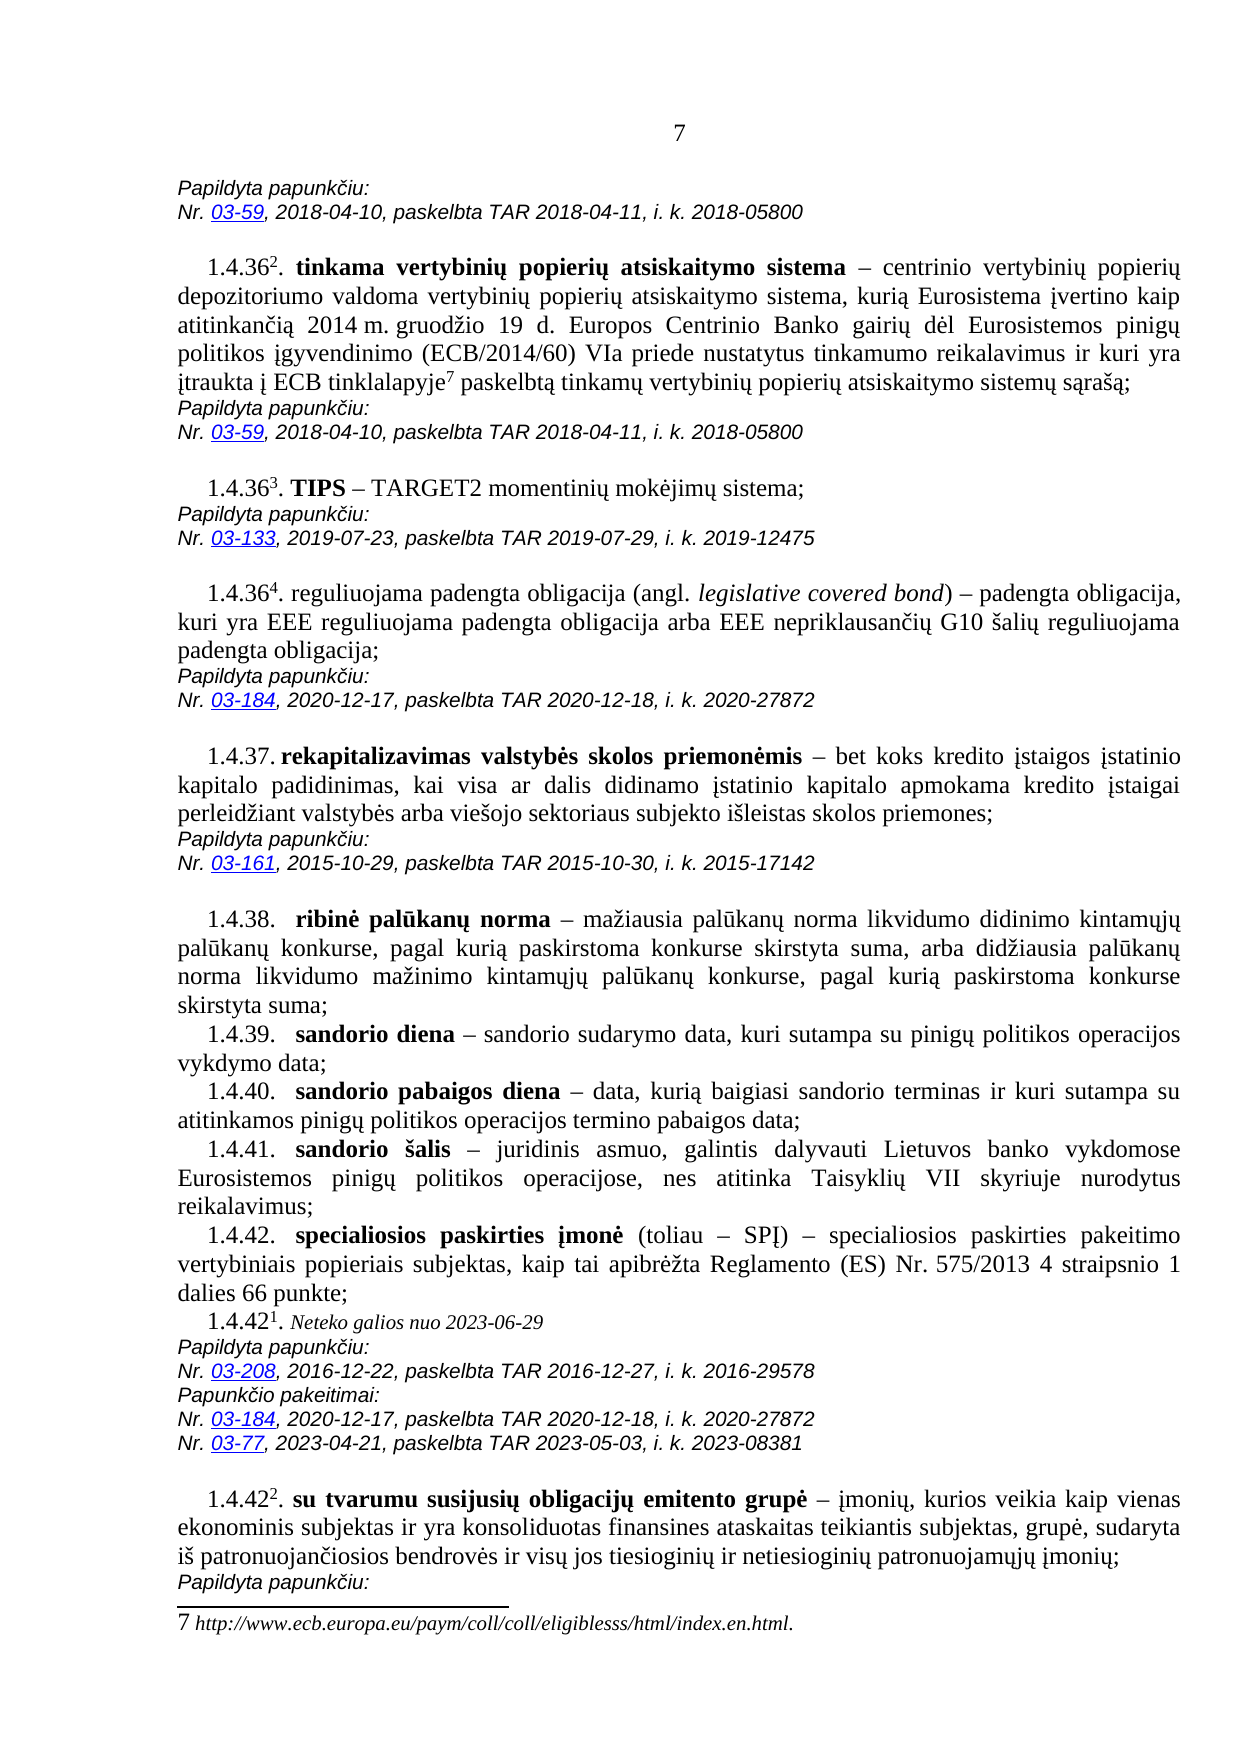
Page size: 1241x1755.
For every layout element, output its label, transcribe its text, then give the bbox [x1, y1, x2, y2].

text 1.4.42. specialiosios paskirties įmonė (toliau – SPĮ) – specialiosios paskirties pakeitimo vertybiniais popieriais subjektas, kaip tai apibrėžta Reglamento (ES) Nr. 575/2013 4 straipsnio 1 dalies 66 punkte; [177, 1220, 1181, 1306]
text 1.4.40. sandorio pabaigos diena – data, kurią baigiasi sandorio terminas ir kuri sutampa su atitinkamos pinigų politikos operacijos termino pabaigos data; [177, 1076, 1181, 1134]
text Nr. 03-77, 2023-04-21, paskelbta TAR 2023-05-03, i. k. 2023-08381 [177, 1431, 1181, 1455]
text Papildyta papunkčiu: [177, 827, 1181, 851]
text http://www.ecb.europa.eu/paym/coll/coll/eligiblesss/html/index.en.html. [177, 1607, 1181, 1636]
text 1.4.39. sandorio diena – sandorio sudarymo data, kuri sutampa su pinigų politikos operacijos vykdymo data; [177, 1019, 1181, 1076]
text Nr. 03-59, 2018-04-10, paskelbta TAR 2018-04-11, i. k. 2018-05800 [177, 420, 1181, 444]
text 1.4.362. tinkama vertybinių popierių atsiskaitymo sistema – centrinio vertybinių popierių depozitoriumo valdoma vertybinių popierių atsiskaitymo sistema, kurią Eurosistema įvertino kaip atitinkančią 2014 m. gruodžio 19 d. Europos Centrinio Banko gairių dėl Eurosistemos pinigų politikos įgyvendinimo (ECB/2014/60) VIa priede nustatytus tinkamumo reikalavimus ir kuri yra įtraukta į ECB tinklalapyje paskelbtą tinkamų vertybinių popierių atsiskaitymo sistemų sąrašą; [177, 252, 1181, 396]
text 1.4.422. su tvarumu susijusių obligacijų emitento grupė – įmonių, kurios veikia kaip vienas ekonominis subjektas ir yra konsoliduotas finansines ataskaitas teikiantis subjektas, grupė, sudaryta iš patronuojančiosios bendrovės ir visų jos tiesioginių ir netiesioginių patronuojamųjų įmonių; [177, 1484, 1181, 1570]
text Papildyta papunkčiu: [177, 664, 1181, 688]
text 1.4.41. sandorio šalis – juridinis asmuo, galintis dalyvauti Lietuvos banko vykdomose Eurosistemos pinigų politikos operacijose, nes atitinka Taisyklių VII skyriuje nurodytus reikalavimus; [177, 1134, 1181, 1220]
text Papildyta papunkčiu: [177, 396, 1181, 420]
text Papildyta papunkčiu: [177, 176, 1181, 199]
text Nr. 03-208, 2016-12-22, paskelbta TAR 2016-12-27, i. k. 2016-29578 [177, 1359, 1181, 1383]
text Papildyta papunkčiu: [177, 501, 1181, 525]
text 1.4.364. reguliuojama padengta obligacija (angl. legislative covered bond) – padengta obligacija, kuri yra EEE reguliuojama padengta obligacija arba EEE nepriklausančių G10 šalių reguliuojama padengta obligacija; [177, 578, 1181, 664]
text Papildyta papunkčiu: [177, 1570, 1181, 1594]
text Nr. 03-59, 2018-04-10, paskelbta TAR 2018-04-11, i. k. 2018-05800 [177, 199, 1181, 223]
text 1.4.37. rekapitalizavimas valstybės skolos priemonėmis – bet koks kredito įstaigos įstatinio kapitalo padidinimas, kai visa ar dalis didinamo įstatinio kapitalo apmokama kredito įstaigai perleidžiant valstybės arba viešojo sektoriaus subjekto išleistas skolos priemones; [177, 741, 1181, 827]
text Nr. 03-184, 2020-12-17, paskelbta TAR 2020-12-18, i. k. 2020-27872 [177, 1407, 1181, 1431]
text 1.4.38. ribinė palūkanų norma – mažiausia palūkanų norma likvidumo didinimo kintamųjų palūkanų konkurse, pagal kurią paskirstoma konkurse skirstyta suma, arba didžiausia palūkanų norma likvidumo mažinimo kintamųjų palūkanų konkurse, pagal kurią paskirstoma konkurse skirstyta suma; [177, 904, 1181, 1019]
text 1.4.421. Neteko galios nuo 2023-06-29 [177, 1306, 1181, 1335]
text Nr. 03-161, 2015-10-29, paskelbta TAR 2015-10-30, i. k. 2015-17142 [177, 851, 1181, 875]
text Nr. 03-133, 2019-07-23, paskelbta TAR 2019-07-29, i. k. 2019-12475 [177, 525, 1181, 549]
text Nr. 03-184, 2020-12-17, paskelbta TAR 2020-12-18, i. k. 2020-27872 [177, 688, 1181, 712]
text Papildyta papunkčiu: [177, 1335, 1181, 1359]
text 1.4.363. TIPS – TARGET2 momentinių mokėjimų sistema; [207, 473, 1181, 501]
text Papunkčio pakeitimai: [177, 1383, 1181, 1407]
